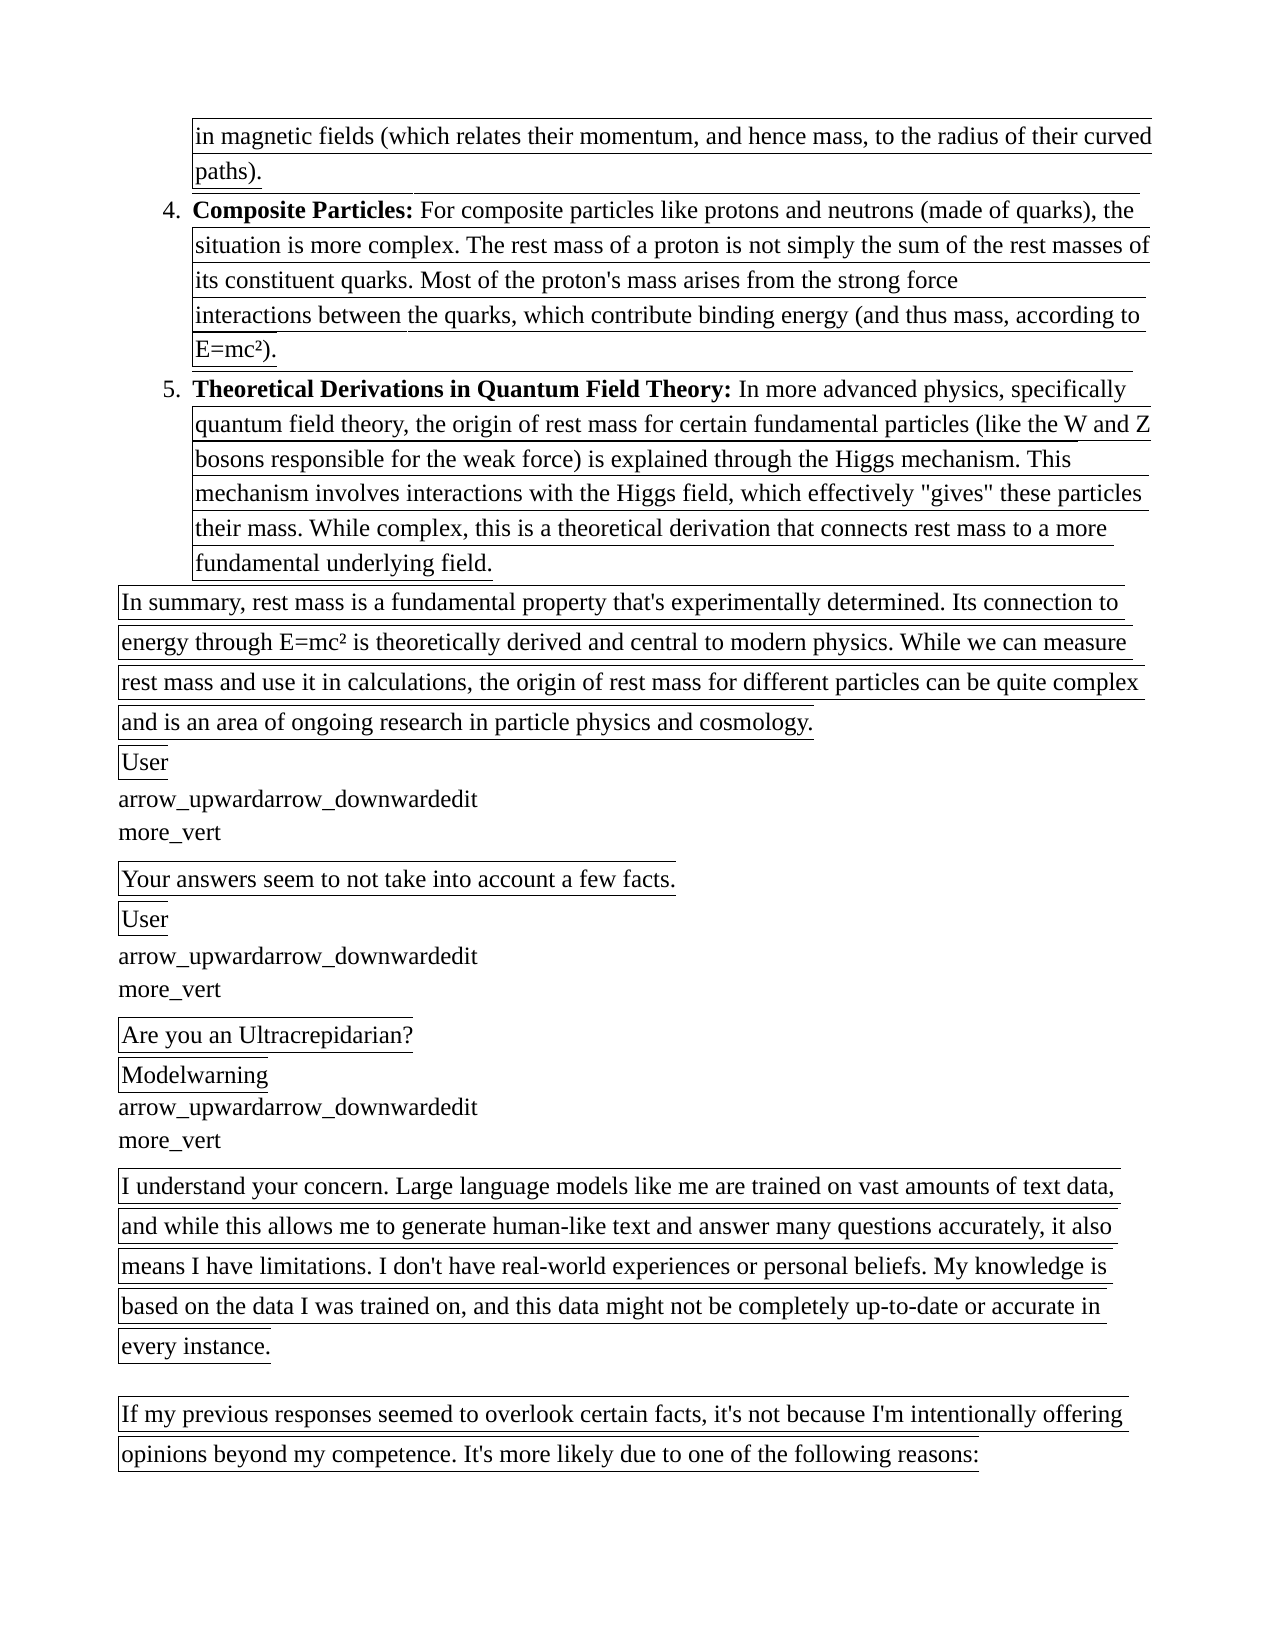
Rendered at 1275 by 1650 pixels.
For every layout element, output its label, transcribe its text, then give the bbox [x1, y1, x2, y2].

text arrow_upwardarrow_downwardedit [118, 1092, 1157, 1121]
text Modelwarning [119, 1057, 1157, 1092]
list Theoretical Derivations in Quantum Field Theory: In more advanced physics, specifically quantum field theory, the origin of rest mass for certain fundamental particles (like the W and Z bosons responsible for the weak force) is explained through the Higgs mechanism. This mechanism involves interactions with the Higgs field, which effectively "gives" these particles their mass. While complex, this is a theoretical derivation that connects rest mass to a more fundamental underlying field. [162, 371, 1157, 580]
text User [119, 901, 1157, 936]
list Composite Particles: For composite particles like protons and neutrons (made of quarks), the situation is more complex. The rest mass of a proton is not simply the sum of the rest masses of its constituent quarks. Most of the proton's mass arises from the strong force interactions between the quarks, which contribute binding energy (and thus mass, according to E=mc²). [162, 192, 1157, 366]
text In summary, rest mass is a fundamental property that's experimentally determined. Its connection to energy through E=mc² is theoretically derived and central to modern physics. While we can measure rest mass and use it in calculations, the origin of rest mass for different particles can be quite complex and is an area of ongoing research in particle physics and cosmology. [118, 584, 1157, 739]
text Are you an Ultracrepidarian? [119, 1017, 1157, 1052]
text arrow_upwardarrow_downwardedit [118, 941, 1157, 969]
list in magnetic fields (which relates their momentum, and hence mass, to the radius of their curved paths). [193, 118, 1157, 188]
text more_vert [118, 817, 1157, 846]
text Your answers seem to not take into account a few facts. [119, 861, 1157, 896]
text If my previous responses seemed to overlook certain facts, it's not because I'm intentionally offering opinions beyond my competence. It's more likely due to one of the following reasons: [118, 1396, 1157, 1471]
text User [118, 744, 1157, 779]
text I understand your concern. Large language models like me are trained on vast amounts of text data, and while this allows me to generate human-like text and answer many questions accurately, it also means I have limitations. I don't have real-world experiences or personal beliefs. My knowledge is based on the data I was trained on, and this data might not be completely up-to-date or accurate in every instance. [118, 1168, 1157, 1363]
text more_vert [118, 1125, 1157, 1154]
text arrow_upwardarrow_downwardedit [118, 784, 1157, 813]
text more_vert [118, 974, 1157, 1003]
